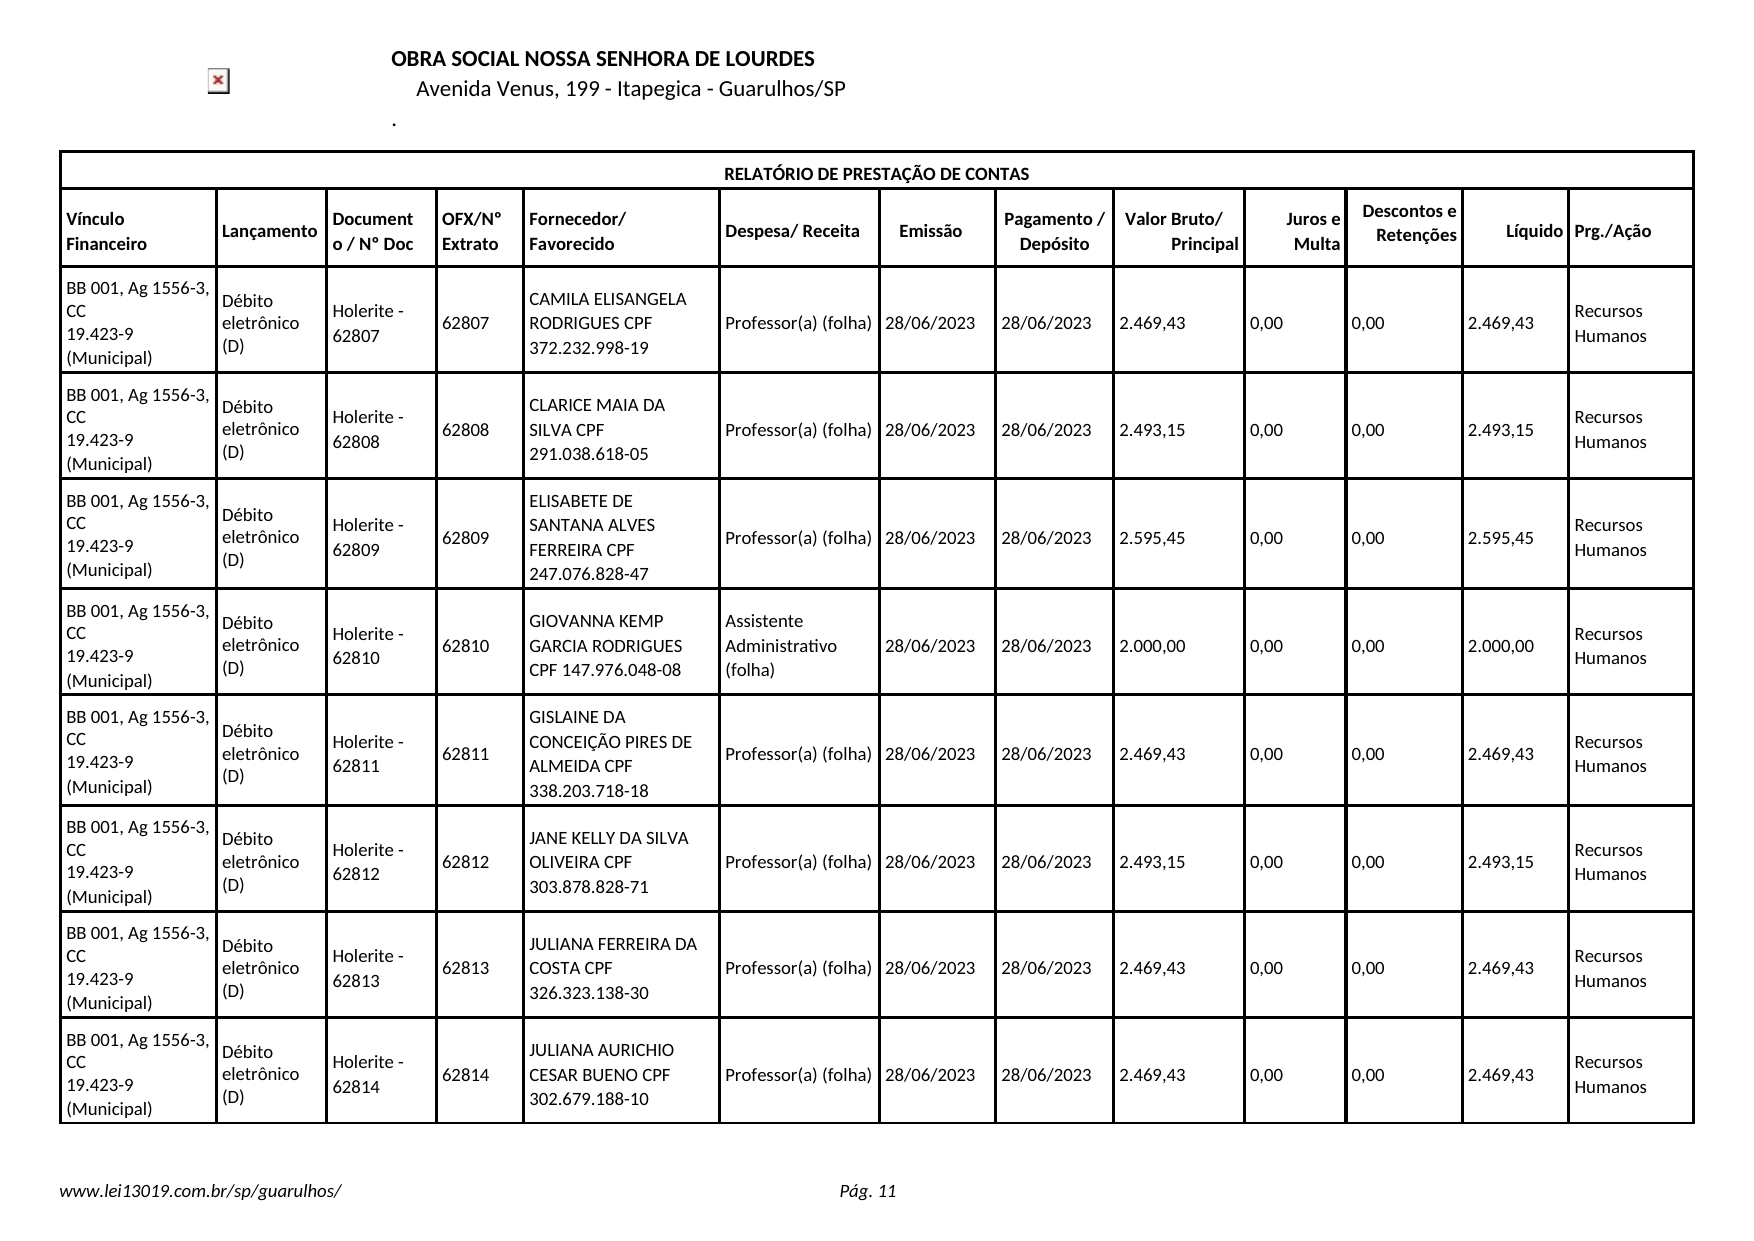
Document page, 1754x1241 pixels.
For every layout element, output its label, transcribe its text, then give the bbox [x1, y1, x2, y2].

table_cell Holerite - 62810 [328, 590, 435, 693]
table_cell 62813 [438, 913, 522, 1016]
table_cell Recursos Humanos [1570, 913, 1692, 1016]
table_cell 28/06/2023 [997, 374, 1112, 477]
table_cell 2.493,15 [1115, 807, 1243, 910]
table_cell Holerite - 62813 [328, 913, 435, 1016]
table_cell Professor(a) (folha) [721, 480, 878, 587]
table_cell 2.595,45 [1464, 480, 1567, 587]
table_cell Emissão [881, 190, 994, 265]
table_cell 2.493,15 [1464, 807, 1567, 910]
table_cell 62809 [438, 480, 522, 587]
table_cell 0,00 [1246, 696, 1344, 803]
table_cell Holerite - 62809 [328, 480, 435, 587]
table_cell Professor(a) (folha) [721, 913, 878, 1016]
table_cell Juros e Multa [1246, 190, 1344, 265]
table_cell 2.469,43 [1115, 913, 1243, 1016]
table_cell 28/06/2023 [881, 1019, 994, 1122]
table_cell BB 001, Ag 1556-3, CC 19.423-9 (Municipal) [62, 913, 215, 1016]
table_cell 0,00 [1348, 913, 1461, 1016]
table_cell 0,00 [1246, 268, 1344, 371]
table_cell 28/06/2023 [881, 268, 994, 371]
table_cell BB 001, Ag 1556-3, CC 19.423-9 (Municipal) [62, 807, 215, 910]
table_cell Débito eletrônico (D) [218, 268, 325, 371]
table_cell Professor(a) (folha) [721, 807, 878, 910]
table_cell OFX/Nº Extrato [438, 190, 522, 265]
table_cell 0,00 [1246, 374, 1344, 477]
table_cell Professor(a) (folha) [721, 268, 878, 371]
table_cell GIOVANNA KEMP GARCIA RODRIGUES CPF 147.976.048-08 [525, 590, 718, 693]
table_cell 28/06/2023 [997, 590, 1112, 693]
table_cell 28/06/2023 [997, 1019, 1112, 1122]
table_cell Holerite - 62807 [328, 268, 435, 371]
table_cell Professor(a) (folha) [721, 374, 878, 477]
table_cell Assistente Administrativo (folha) [721, 590, 878, 693]
table_cell Recursos Humanos [1570, 590, 1692, 693]
table_cell Vínculo Financeiro [62, 190, 215, 265]
table_cell 0,00 [1348, 374, 1461, 477]
table_cell BB 001, Ag 1556-3, CC 19.423-9 (Municipal) [62, 1019, 215, 1122]
table_cell Holerite - 62811 [328, 696, 435, 803]
table_cell 2.469,43 [1464, 913, 1567, 1016]
table_cell 62814 [438, 1019, 522, 1122]
table_cell 62811 [438, 696, 522, 803]
table_cell 62807 [438, 268, 522, 371]
table_cell Débito eletrônico (D) [218, 1019, 325, 1122]
table_cell Professor(a) (folha) [721, 696, 878, 803]
table_cell Holerite - 62812 [328, 807, 435, 910]
table_cell JULIANA AURICHIO CESAR BUENO CPF 302.679.188-10 [525, 1019, 718, 1122]
table_cell BB 001, Ag 1556-3, CC 19.423-9 (Municipal) [62, 480, 215, 587]
table_cell 62810 [438, 590, 522, 693]
table_cell GISLAINE DA CONCEIÇÃO PIRES DE ALMEIDA CPF 338.203.718-18 [525, 696, 718, 803]
table_cell BB 001, Ag 1556-3, CC 19.423-9 (Municipal) [62, 590, 215, 693]
table_cell 0,00 [1348, 696, 1461, 803]
table_cell 0,00 [1348, 268, 1461, 371]
table_cell 2.000,00 [1115, 590, 1243, 693]
table_cell Pagamento / Depósito [997, 190, 1112, 265]
table_cell 62808 [438, 374, 522, 477]
table_cell Débito eletrônico (D) [218, 374, 325, 477]
table_cell 28/06/2023 [997, 696, 1112, 803]
table_header RELATÓRIO DE PRESTAÇÃO DE CONTAS [62, 153, 1692, 187]
table_cell 2.000,00 [1464, 590, 1567, 693]
table_cell 0,00 [1246, 1019, 1344, 1122]
table_cell Recursos Humanos [1570, 1019, 1692, 1122]
table_cell Débito eletrônico (D) [218, 696, 325, 803]
table_cell 2.469,43 [1464, 268, 1567, 371]
table_cell 0,00 [1246, 807, 1344, 910]
table_cell Lançamento [218, 190, 325, 265]
table_cell JULIANA FERREIRA DA COSTA CPF 326.323.138-30 [525, 913, 718, 1016]
table_cell Débito eletrônico (D) [218, 807, 325, 910]
table_cell 28/06/2023 [997, 807, 1112, 910]
table_cell 28/06/2023 [997, 480, 1112, 587]
table_cell 0,00 [1348, 807, 1461, 910]
table_cell Valor Bruto/ Principal [1115, 190, 1243, 265]
table_cell Holerite - 62814 [328, 1019, 435, 1122]
table_cell Recursos Humanos [1570, 696, 1692, 803]
table_cell Recursos Humanos [1570, 268, 1692, 371]
table_cell CAMILA ELISANGELA RODRIGUES CPF 372.232.998-19 [525, 268, 718, 371]
table_cell 2.469,43 [1115, 268, 1243, 371]
table_cell 28/06/2023 [881, 590, 994, 693]
table_cell 62812 [438, 807, 522, 910]
table_cell Fornecedor/ Favorecido [525, 190, 718, 265]
table_cell Prg./Ação [1570, 190, 1692, 265]
table_cell 2.469,43 [1115, 696, 1243, 803]
table_cell 28/06/2023 [997, 268, 1112, 371]
table_cell 2.469,43 [1115, 1019, 1243, 1122]
table_cell BB 001, Ag 1556-3, CC 19.423-9 (Municipal) [62, 696, 215, 803]
table_cell BB 001, Ag 1556-3, CC 19.423-9 (Municipal) [62, 374, 215, 477]
table_cell Recursos Humanos [1570, 807, 1692, 910]
table_cell 2.595,45 [1115, 480, 1243, 587]
table_cell 2.493,15 [1464, 374, 1567, 477]
table_cell 28/06/2023 [881, 480, 994, 587]
table_cell 2.493,15 [1115, 374, 1243, 477]
table_cell BB 001, Ag 1556-3, CC 19.423-9 (Municipal) [62, 268, 215, 371]
table_cell Débito eletrônico (D) [218, 913, 325, 1016]
table_cell 28/06/2023 [997, 913, 1112, 1016]
table_cell Débito eletrônico (D) [218, 480, 325, 587]
table_cell 28/06/2023 [881, 913, 994, 1016]
table_cell 28/06/2023 [881, 807, 994, 910]
table_cell 28/06/2023 [881, 374, 994, 477]
table_cell 0,00 [1348, 1019, 1461, 1122]
table_cell 0,00 [1246, 480, 1344, 587]
table_cell Holerite - 62808 [328, 374, 435, 477]
table_cell 0,00 [1246, 590, 1344, 693]
table_cell Líquido [1464, 190, 1567, 265]
table_cell 0,00 [1348, 480, 1461, 587]
table_cell ELISABETE DE SANTANA ALVES FERREIRA CPF 247.076.828-47 [525, 480, 718, 587]
table_cell Professor(a) (folha) [721, 1019, 878, 1122]
table_cell Recursos Humanos [1570, 480, 1692, 587]
table_cell 2.469,43 [1464, 1019, 1567, 1122]
table_cell Recursos Humanos [1570, 374, 1692, 477]
table_cell Débito eletrônico (D) [218, 590, 325, 693]
table_cell CLARICE MAIA DA SILVA CPF 291.038.618-05 [525, 374, 718, 477]
table_cell 0,00 [1348, 590, 1461, 693]
table_cell Document o / Nº Doc [328, 190, 435, 265]
table_cell Despesa/ Receita [721, 190, 878, 265]
table_cell JANE KELLY DA SILVA OLIVEIRA CPF 303.878.828-71 [525, 807, 718, 910]
table_cell 2.469,43 [1464, 696, 1567, 803]
table_cell Descontos e Retenções [1348, 190, 1461, 265]
table_cell 0,00 [1246, 913, 1344, 1016]
table_cell 28/06/2023 [881, 696, 994, 803]
